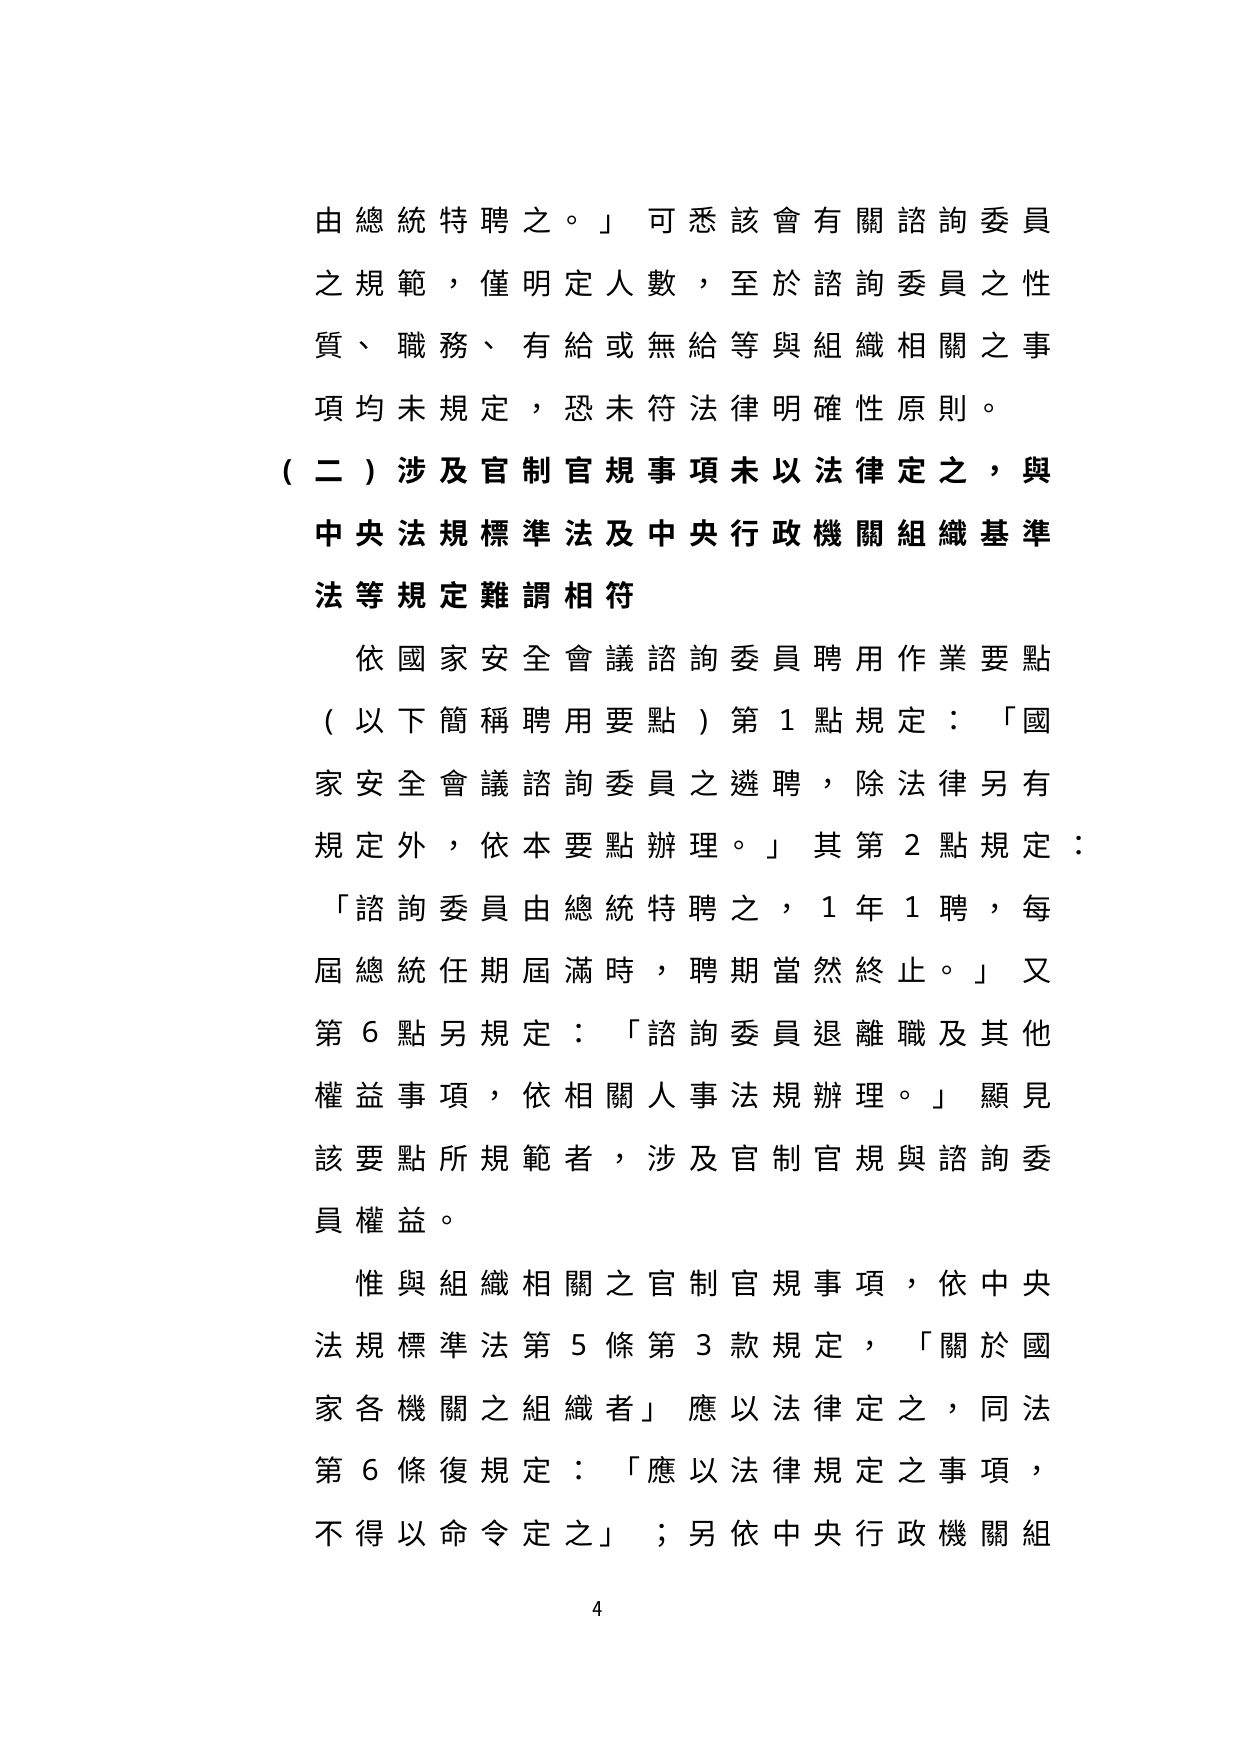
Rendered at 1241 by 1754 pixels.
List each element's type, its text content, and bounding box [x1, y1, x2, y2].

text 惟與組織相關之官制官規事項，依中央法規標準法第5條第3款規定，「關於國家各機關之組織者」應以法律定之，同法第6條復規定：「應以法律規定之事項，不得以命令定之」；另依中央行政機關組織基準法第7條規定：「機關組織法規，其內容應包括下列事項：…五、機關首長、副首長之職稱、官職等及員額。六、機關置政務職務者，其職稱、官職等及員額。七、機關置幕僚長者，其職稱、官職等。…。」準此，國安會諮詢委員之待遇位階未明定於組織法，僅以聘用要點規範之，與前開法律規定未盡相符。 [271, 1240, 1058, 1552]
text (二)涉及官制官規事項未以法律定之，與中央法規標準法及中央行政機關組織基準法等規定難謂相符 [242, 427, 1058, 615]
text 由總統特聘之。」可悉該會有關諮詢委員之規範，僅明定人數，至於諮詢委員之性質、職務、有給或無給等與組織相關之事項均未規定，恐未符法律明確性原則。 [271, 177, 1058, 427]
text 依國家安全會議諮詢委員聘用作業要點(以下簡稱聘用要點)第1點規定：「國家安全會議諮詢委員之遴聘，除法律另有規定外，依本要點辦理。」其第2點規定：「諮詢委員由總統特聘之，1年1聘，每屆總統任期屆滿時，聘期當然終止。」又第6點另規定：「諮詢委員退離職及其他權益事項，依相關人事法規辦理。」顯見該要點所規範者，涉及官制官規與諮詢委員權益。 [271, 615, 1058, 1240]
